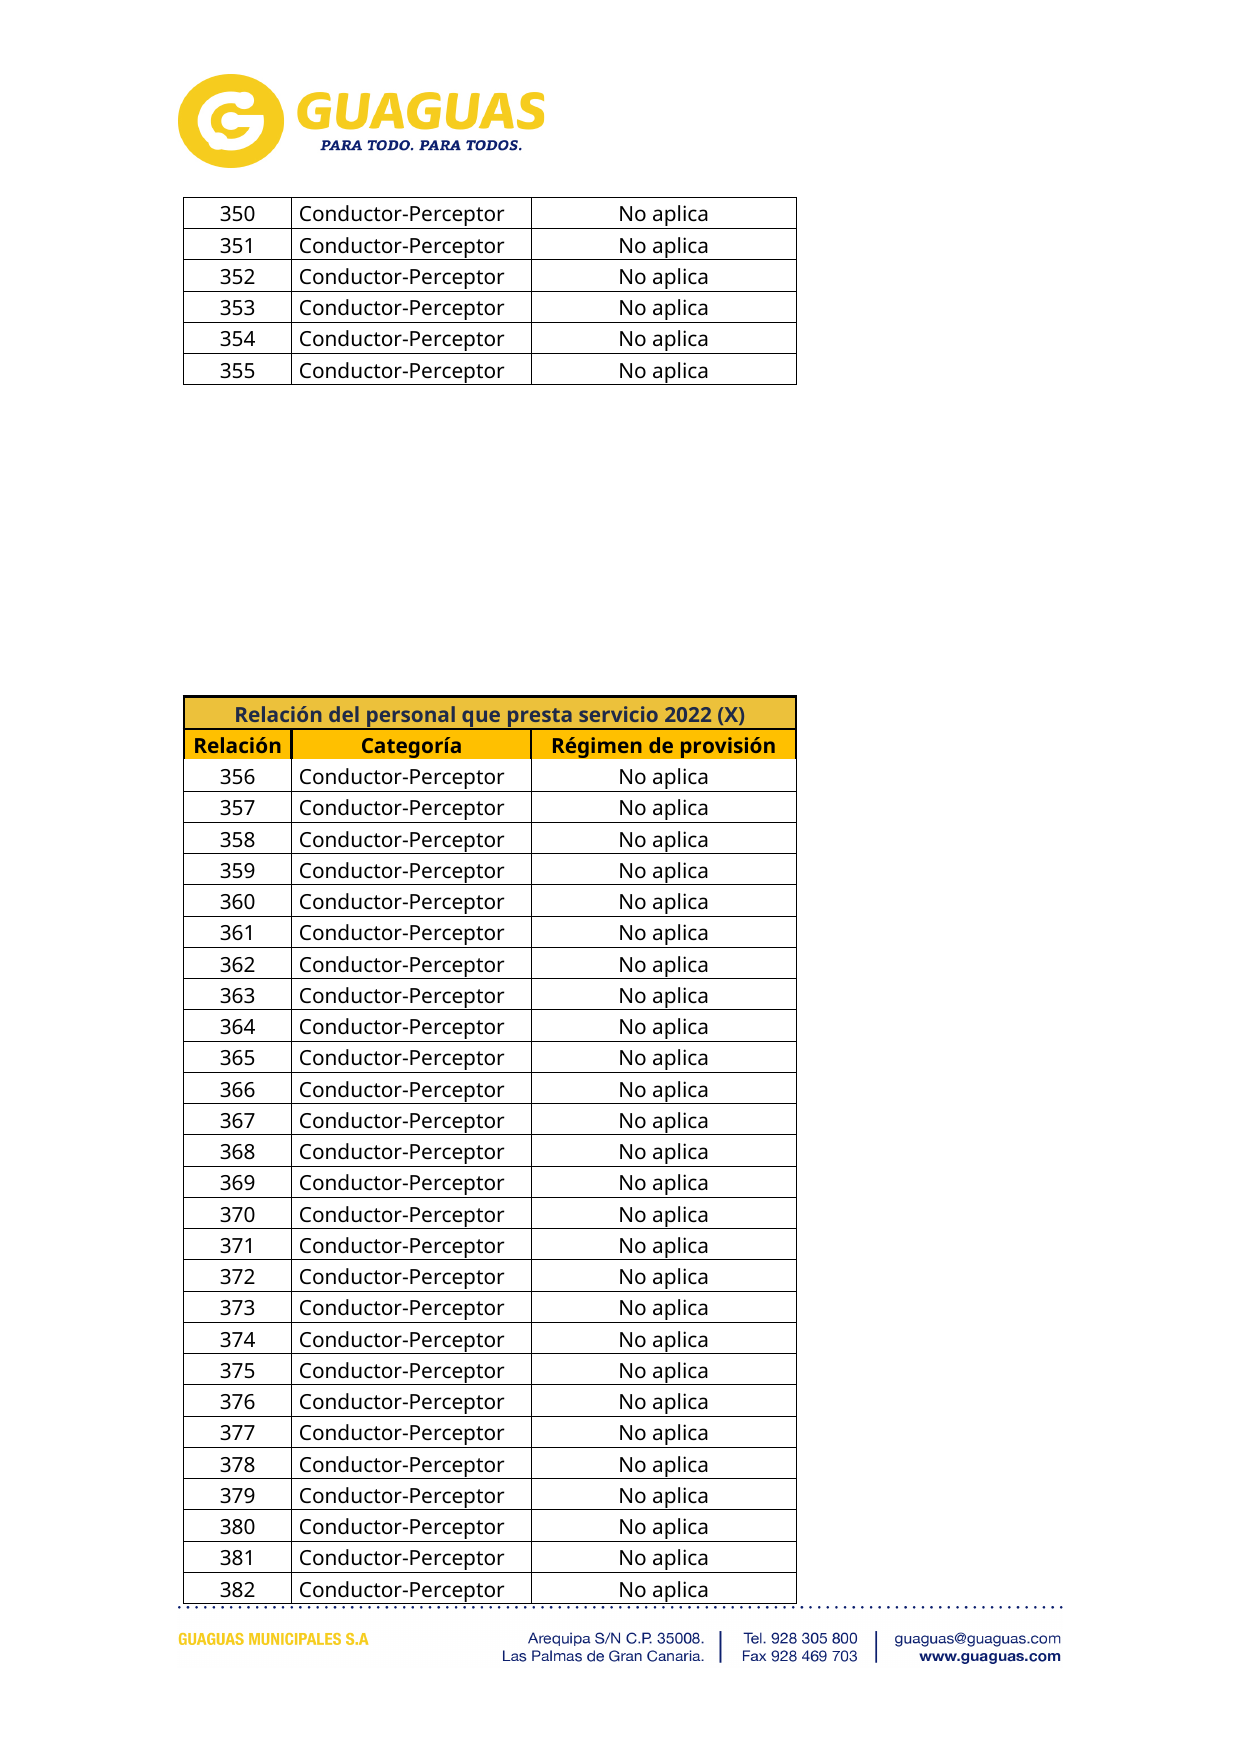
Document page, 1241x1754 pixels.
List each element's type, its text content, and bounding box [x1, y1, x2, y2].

table_cell No aplica [532, 354, 796, 384]
table_cell 361 [184, 917, 291, 947]
table_cell No aplica [532, 979, 796, 1009]
table_cell No aplica [532, 260, 796, 291]
table_cell Conductor-Perceptor [292, 1229, 531, 1259]
table_cell No aplica [532, 854, 796, 884]
table_cell No aplica [532, 1260, 796, 1291]
table_cell 382 [184, 1573, 291, 1603]
table_cell Categoría [293, 730, 530, 759]
table_cell Régimen de provisión [532, 730, 795, 759]
table_cell 375 [184, 1354, 291, 1384]
table_cell Conductor-Perceptor [292, 1073, 531, 1103]
table_cell 371 [184, 1229, 291, 1259]
table_cell No aplica [532, 1354, 796, 1384]
table_cell Conductor-Perceptor [292, 1323, 531, 1353]
table_cell Conductor-Perceptor [292, 198, 531, 228]
table_cell 376 [184, 1385, 291, 1416]
table_cell 381 [184, 1542, 291, 1572]
table_cell 372 [184, 1260, 291, 1291]
table_cell 366 [184, 1073, 291, 1103]
table_cell Conductor-Perceptor [292, 1198, 531, 1228]
table_header Relación del personal que presta servicio 2022 (X) [185, 698, 795, 728]
table_cell 360 [184, 885, 291, 916]
table_cell Conductor-Perceptor [292, 1104, 531, 1134]
table_cell 377 [184, 1417, 291, 1447]
table_cell Conductor-Perceptor [292, 1042, 531, 1072]
table_cell Relación [185, 730, 290, 759]
table_cell No aplica [532, 1573, 796, 1603]
table_cell Conductor-Perceptor [292, 354, 531, 384]
table_cell No aplica [532, 198, 796, 228]
table_cell 351 [184, 229, 291, 259]
table_cell 362 [184, 948, 291, 978]
table_cell Conductor-Perceptor [292, 792, 531, 822]
table_cell 356 [184, 759, 291, 791]
table_cell Conductor-Perceptor [292, 292, 531, 322]
table_cell 365 [184, 1042, 291, 1072]
table_cell 380 [184, 1510, 291, 1541]
table_cell No aplica [532, 759, 796, 791]
table_cell 357 [184, 792, 291, 822]
table_cell 359 [184, 854, 291, 884]
table_cell Conductor-Perceptor [292, 1417, 531, 1447]
table_cell Conductor-Perceptor [292, 229, 531, 259]
table_cell 370 [184, 1198, 291, 1228]
table_cell Conductor-Perceptor [292, 885, 531, 916]
table_cell 354 [184, 323, 291, 353]
table_cell Conductor-Perceptor [292, 1573, 531, 1603]
table_cell 373 [184, 1292, 291, 1322]
table_cell Conductor-Perceptor [292, 1260, 531, 1291]
table_cell 369 [184, 1167, 291, 1197]
table_cell No aplica [532, 885, 796, 916]
table_cell 379 [184, 1479, 291, 1509]
table_cell No aplica [532, 1510, 796, 1541]
table_cell 378 [184, 1448, 291, 1478]
table_cell No aplica [532, 948, 796, 978]
table_cell No aplica [532, 1042, 796, 1072]
table_cell Conductor-Perceptor [292, 1292, 531, 1322]
table_cell Conductor-Perceptor [292, 948, 531, 978]
table_cell 353 [184, 292, 291, 322]
table_cell 364 [184, 1010, 291, 1041]
table_cell No aplica [532, 1010, 796, 1041]
table_cell No aplica [532, 1167, 796, 1197]
table_cell Conductor-Perceptor [292, 1167, 531, 1197]
table_cell Conductor-Perceptor [292, 1135, 531, 1166]
table_cell 367 [184, 1104, 291, 1134]
table_cell No aplica [532, 292, 796, 322]
table_cell 352 [184, 260, 291, 291]
table_cell No aplica [532, 1292, 796, 1322]
table_cell Conductor-Perceptor [292, 1010, 531, 1041]
table_cell No aplica [532, 1448, 796, 1478]
table_cell No aplica [532, 1479, 796, 1509]
table_cell No aplica [532, 1135, 796, 1166]
table_cell No aplica [532, 1073, 796, 1103]
table_cell No aplica [532, 823, 796, 853]
table_cell No aplica [532, 229, 796, 259]
table_cell Conductor-Perceptor [292, 979, 531, 1009]
table_cell Conductor-Perceptor [292, 759, 531, 791]
table_cell No aplica [532, 792, 796, 822]
table_cell Conductor-Perceptor [292, 323, 531, 353]
table_cell Conductor-Perceptor [292, 1354, 531, 1384]
table_cell No aplica [532, 1385, 796, 1416]
table_cell No aplica [532, 1323, 796, 1353]
table_cell Conductor-Perceptor [292, 917, 531, 947]
table_cell No aplica [532, 323, 796, 353]
table_cell 368 [184, 1135, 291, 1166]
table_cell Conductor-Perceptor [292, 1385, 531, 1416]
table_cell 358 [184, 823, 291, 853]
table_cell No aplica [532, 917, 796, 947]
table_cell No aplica [532, 1542, 796, 1572]
table_cell No aplica [532, 1417, 796, 1447]
table_cell No aplica [532, 1229, 796, 1259]
table_cell 374 [184, 1323, 291, 1353]
table_cell Conductor-Perceptor [292, 854, 531, 884]
table_cell 355 [184, 354, 291, 384]
table_cell Conductor-Perceptor [292, 1448, 531, 1478]
table_cell 363 [184, 979, 291, 1009]
table_cell No aplica [532, 1198, 796, 1228]
table_cell Conductor-Perceptor [292, 260, 531, 291]
table_cell 350 [184, 198, 291, 228]
table_cell Conductor-Perceptor [292, 823, 531, 853]
table_cell No aplica [532, 1104, 796, 1134]
table_cell Conductor-Perceptor [292, 1479, 531, 1509]
table_cell Conductor-Perceptor [292, 1510, 531, 1541]
table_cell Conductor-Perceptor [292, 1542, 531, 1572]
